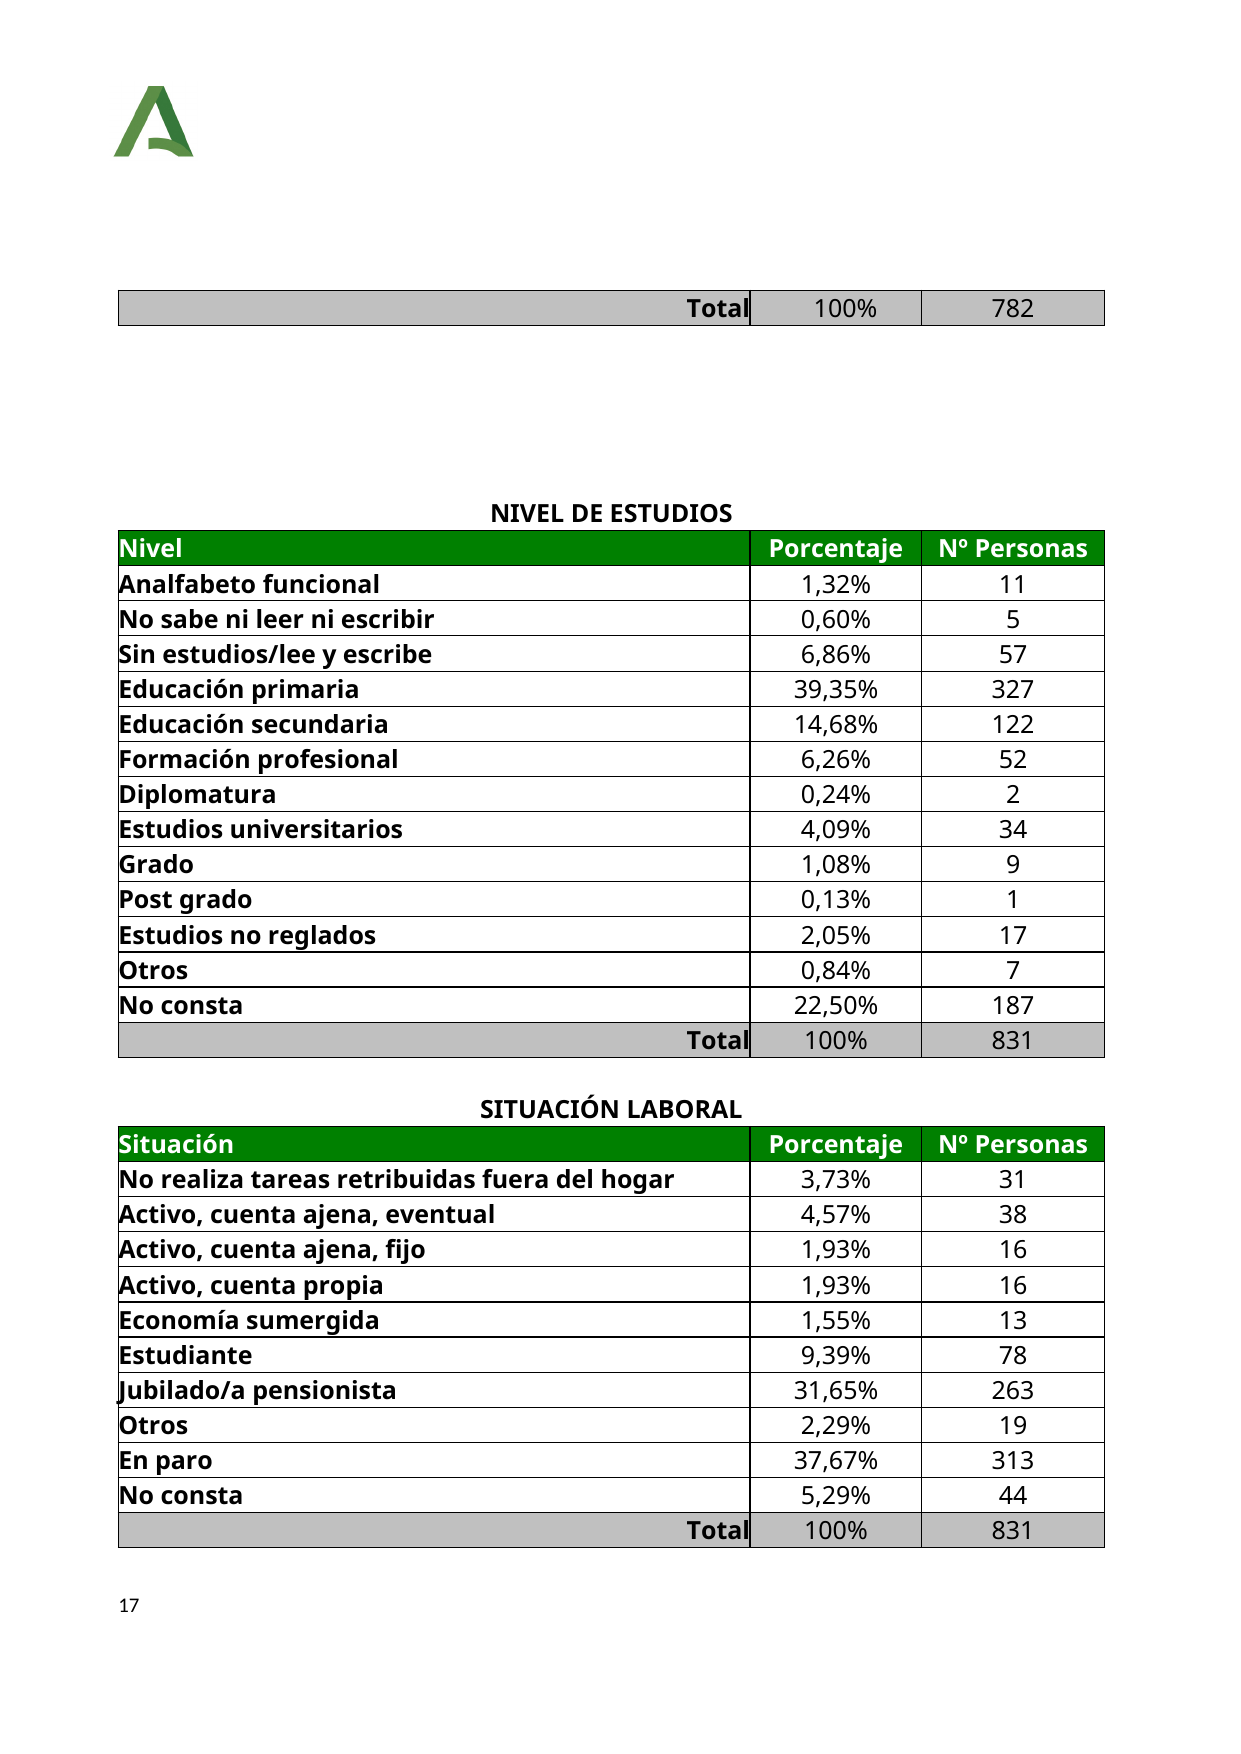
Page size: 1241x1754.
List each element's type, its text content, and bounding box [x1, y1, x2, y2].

table_cell 16 [922, 1267, 1104, 1301]
table_cell 0,24% [751, 777, 921, 811]
table_cell No realiza tareas retribuidas fuera del hogar [119, 1162, 749, 1196]
table_cell Post grado [119, 882, 749, 916]
table_cell Porcentaje [751, 531, 921, 565]
table_cell Estudiante [119, 1338, 749, 1372]
table_cell Otros [119, 1408, 749, 1442]
table_cell 17 [922, 917, 1104, 951]
table_cell 57 [922, 636, 1104, 671]
table_cell Educación secundaria [119, 707, 749, 741]
table_cell 2,29% [751, 1408, 921, 1442]
table_cell No consta [119, 1478, 749, 1512]
table_cell Activo, cuenta propia [119, 1267, 749, 1301]
table_cell Sin estudios/lee y escribe [119, 636, 749, 671]
table_cell 34 [922, 812, 1104, 846]
table_cell Total [119, 1023, 749, 1057]
table_cell 100% [751, 1023, 921, 1057]
table_cell 831 [922, 1513, 1104, 1547]
table_cell En paro [119, 1443, 749, 1477]
table_cell 1,08% [751, 847, 921, 881]
table_cell No consta [119, 988, 749, 1022]
table_cell 327 [922, 672, 1104, 706]
table_cell 5 [922, 601, 1104, 635]
table_cell 52 [922, 742, 1104, 776]
table_cell Estudios no reglados [119, 917, 749, 951]
table_cell Educación primaria [119, 672, 749, 706]
table_cell 187 [922, 988, 1104, 1022]
table_cell Nº Personas [922, 531, 1104, 565]
table_cell Porcentaje [751, 1127, 921, 1161]
table_cell 831 [922, 1023, 1104, 1057]
table_cell 44 [922, 1478, 1104, 1512]
table_cell 1 [922, 882, 1104, 916]
table_cell Activo, cuenta ajena, fijo [119, 1232, 749, 1266]
table_cell 6,26% [751, 742, 921, 776]
table_cell Situación [119, 1127, 749, 1161]
table_cell 78 [922, 1338, 1104, 1372]
table_cell Economía sumergida [119, 1303, 749, 1336]
table_cell 4,09% [751, 812, 921, 846]
table_cell 9 [922, 847, 1104, 881]
table_cell 6,86% [751, 636, 921, 671]
table_cell Otros [119, 953, 749, 986]
table_cell 782 [922, 291, 1104, 325]
table_cell 313 [922, 1443, 1104, 1477]
table_cell 11 [922, 566, 1104, 600]
table_cell 100% [751, 291, 921, 325]
table_cell Analfabeto funcional [119, 566, 749, 600]
table_cell Nivel [119, 531, 749, 565]
table_cell 31 [922, 1162, 1104, 1196]
table_cell 1,55% [751, 1303, 921, 1336]
table_cell 100% [751, 1513, 921, 1547]
table_cell 3,73% [751, 1162, 921, 1196]
table_cell 122 [922, 707, 1104, 741]
table_cell 13 [922, 1303, 1104, 1336]
table_cell 14,68% [751, 707, 921, 741]
table_cell 0,13% [751, 882, 921, 916]
table_cell No sabe ni leer ni escribir [119, 601, 749, 635]
table_cell 4,57% [751, 1197, 921, 1231]
table_cell 38 [922, 1197, 1104, 1231]
table_cell Estudios universitarios [119, 812, 749, 846]
table_cell 1,93% [751, 1232, 921, 1266]
table_cell Diplomatura [119, 777, 749, 811]
table_cell Formación profesional [119, 742, 749, 776]
table_cell Jubilado/a pensionista [119, 1373, 749, 1407]
table_cell 37,67% [751, 1443, 921, 1477]
table_cell 1,32% [751, 566, 921, 600]
table_cell Grado [119, 847, 749, 881]
table_cell Activo, cuenta ajena, eventual [119, 1197, 749, 1231]
table_cell 16 [922, 1232, 1104, 1266]
table_cell 9,39% [751, 1338, 921, 1372]
table_cell 39,35% [751, 672, 921, 706]
table_cell Total [119, 291, 749, 325]
table_cell 22,50% [751, 988, 921, 1022]
table_cell 2,05% [751, 917, 921, 951]
table_cell 31,65% [751, 1373, 921, 1407]
table_cell Nº Personas [922, 1127, 1104, 1161]
table_cell SITUACIÓN LABORAL [118, 1058, 1104, 1126]
table_cell 7 [922, 953, 1104, 986]
table_cell Total [119, 1513, 749, 1547]
table_cell 0,60% [751, 601, 921, 635]
table_cell 263 [922, 1373, 1104, 1407]
table_cell 5,29% [751, 1478, 921, 1512]
table_cell 19 [922, 1408, 1104, 1442]
table_cell 2 [922, 777, 1104, 811]
table_cell NIVEL DE ESTUDIOS [118, 326, 1104, 530]
picture [109, 81, 198, 161]
table_cell 1,93% [751, 1267, 921, 1301]
table_cell 0,84% [751, 953, 921, 986]
